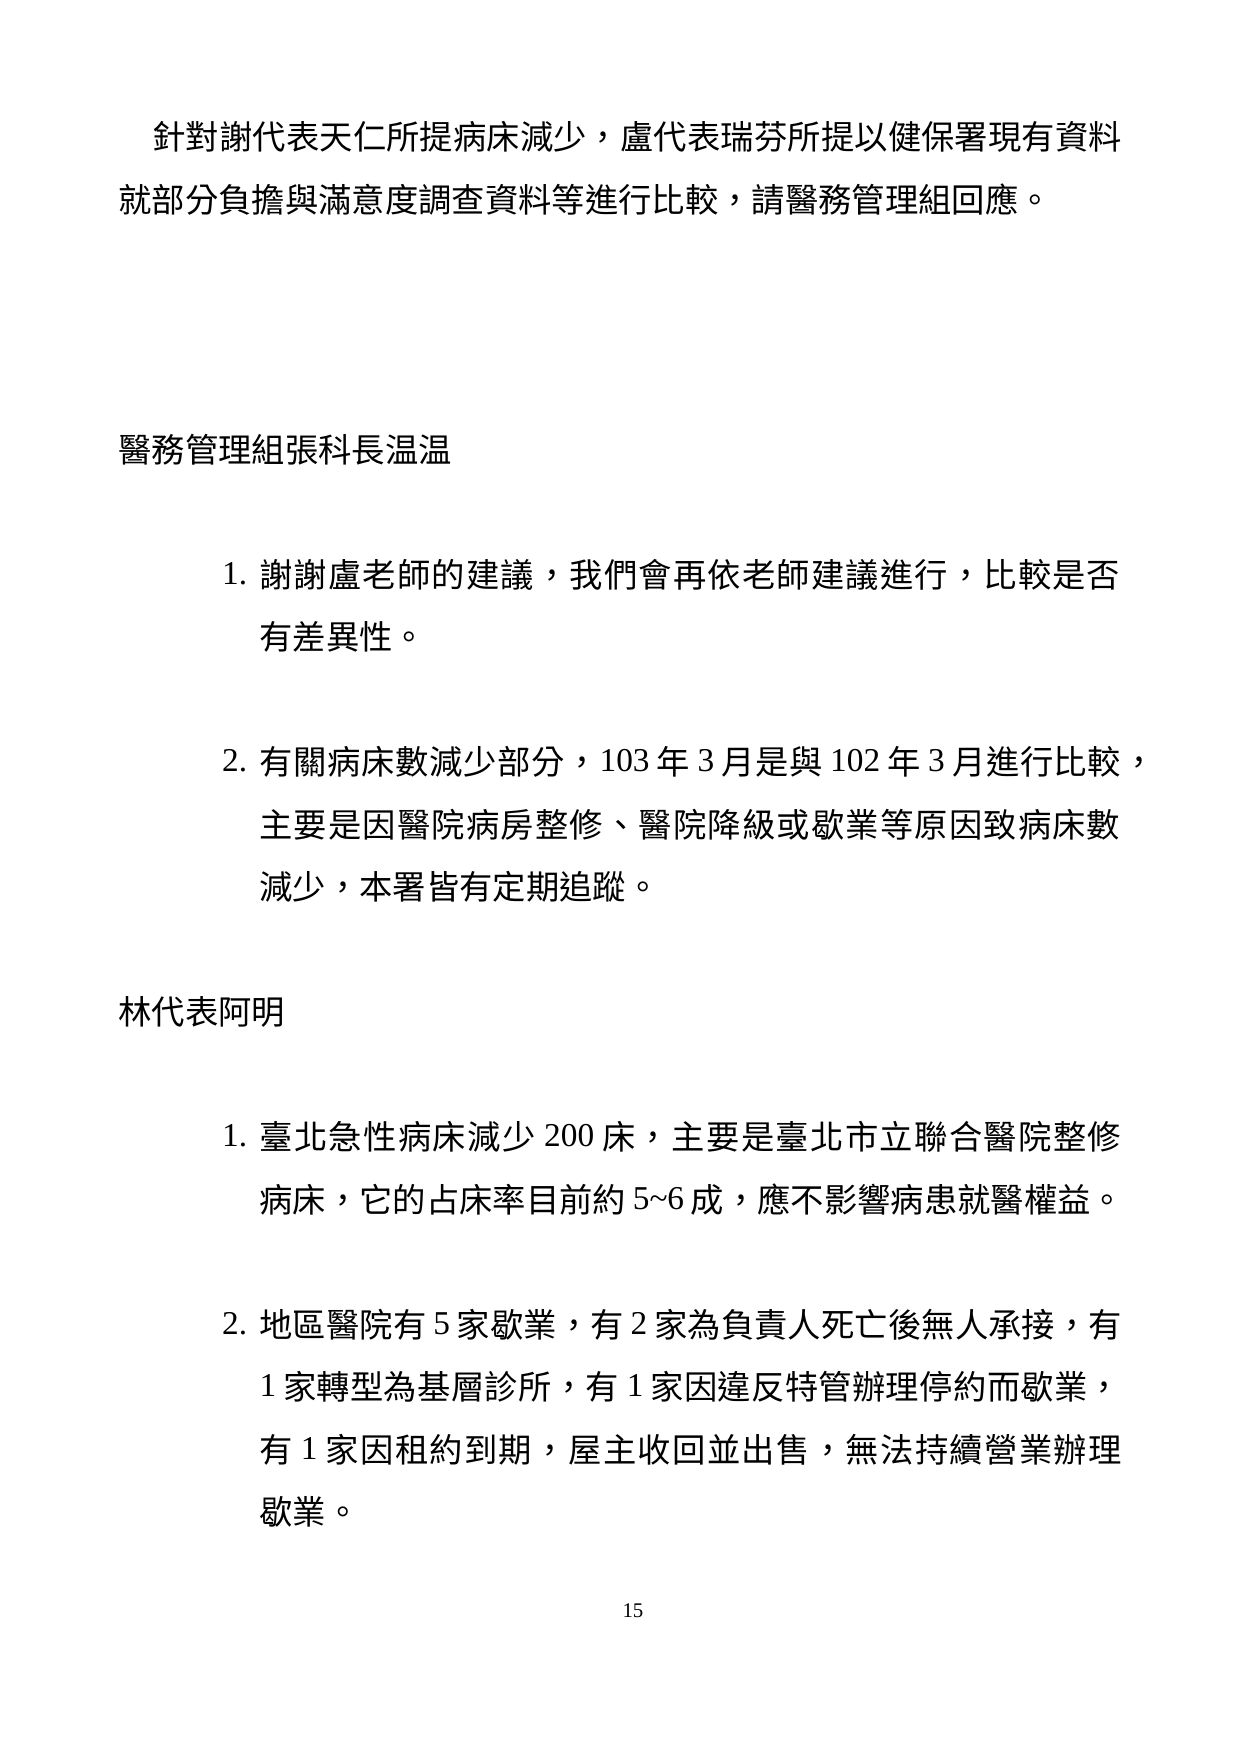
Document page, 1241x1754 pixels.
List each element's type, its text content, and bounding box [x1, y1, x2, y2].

text 醫務管理組張科長温温 [118, 406, 1122, 468]
text 針對謝代表天仁所提病床減少，盧代表瑞芬所提以健保署現有資料就部分負擔與滿意度調查資料等進行比較，請醫務管理組回應。 [118, 93, 1122, 218]
list 有關病床數減少部分，103年3月是與102年3月進行比較，主要是因醫院病房整修、醫院降級或歇業等原因致病床數減少，本署皆有定期追蹤。 [222, 718, 1122, 906]
list 謝謝盧老師的建議，我們會再依老師建議進行，比較是否有差異性。 [222, 531, 1122, 656]
text 林代表阿明 [118, 968, 1122, 1031]
list 臺北急性病床減少200床，主要是臺北市立聯合醫院整修病床，它的占床率目前約5~6成，應不影響病患就醫權益。 [222, 1093, 1122, 1218]
list 地區醫院有5家歇業，有2家為負責人死亡後無人承接，有1家轉型為基層診所，有1家因違反特管辦理停約而歇業，有1家因租約到期，屋主收回並出售，無法持續營業辦理歇業。 [222, 1281, 1122, 1531]
